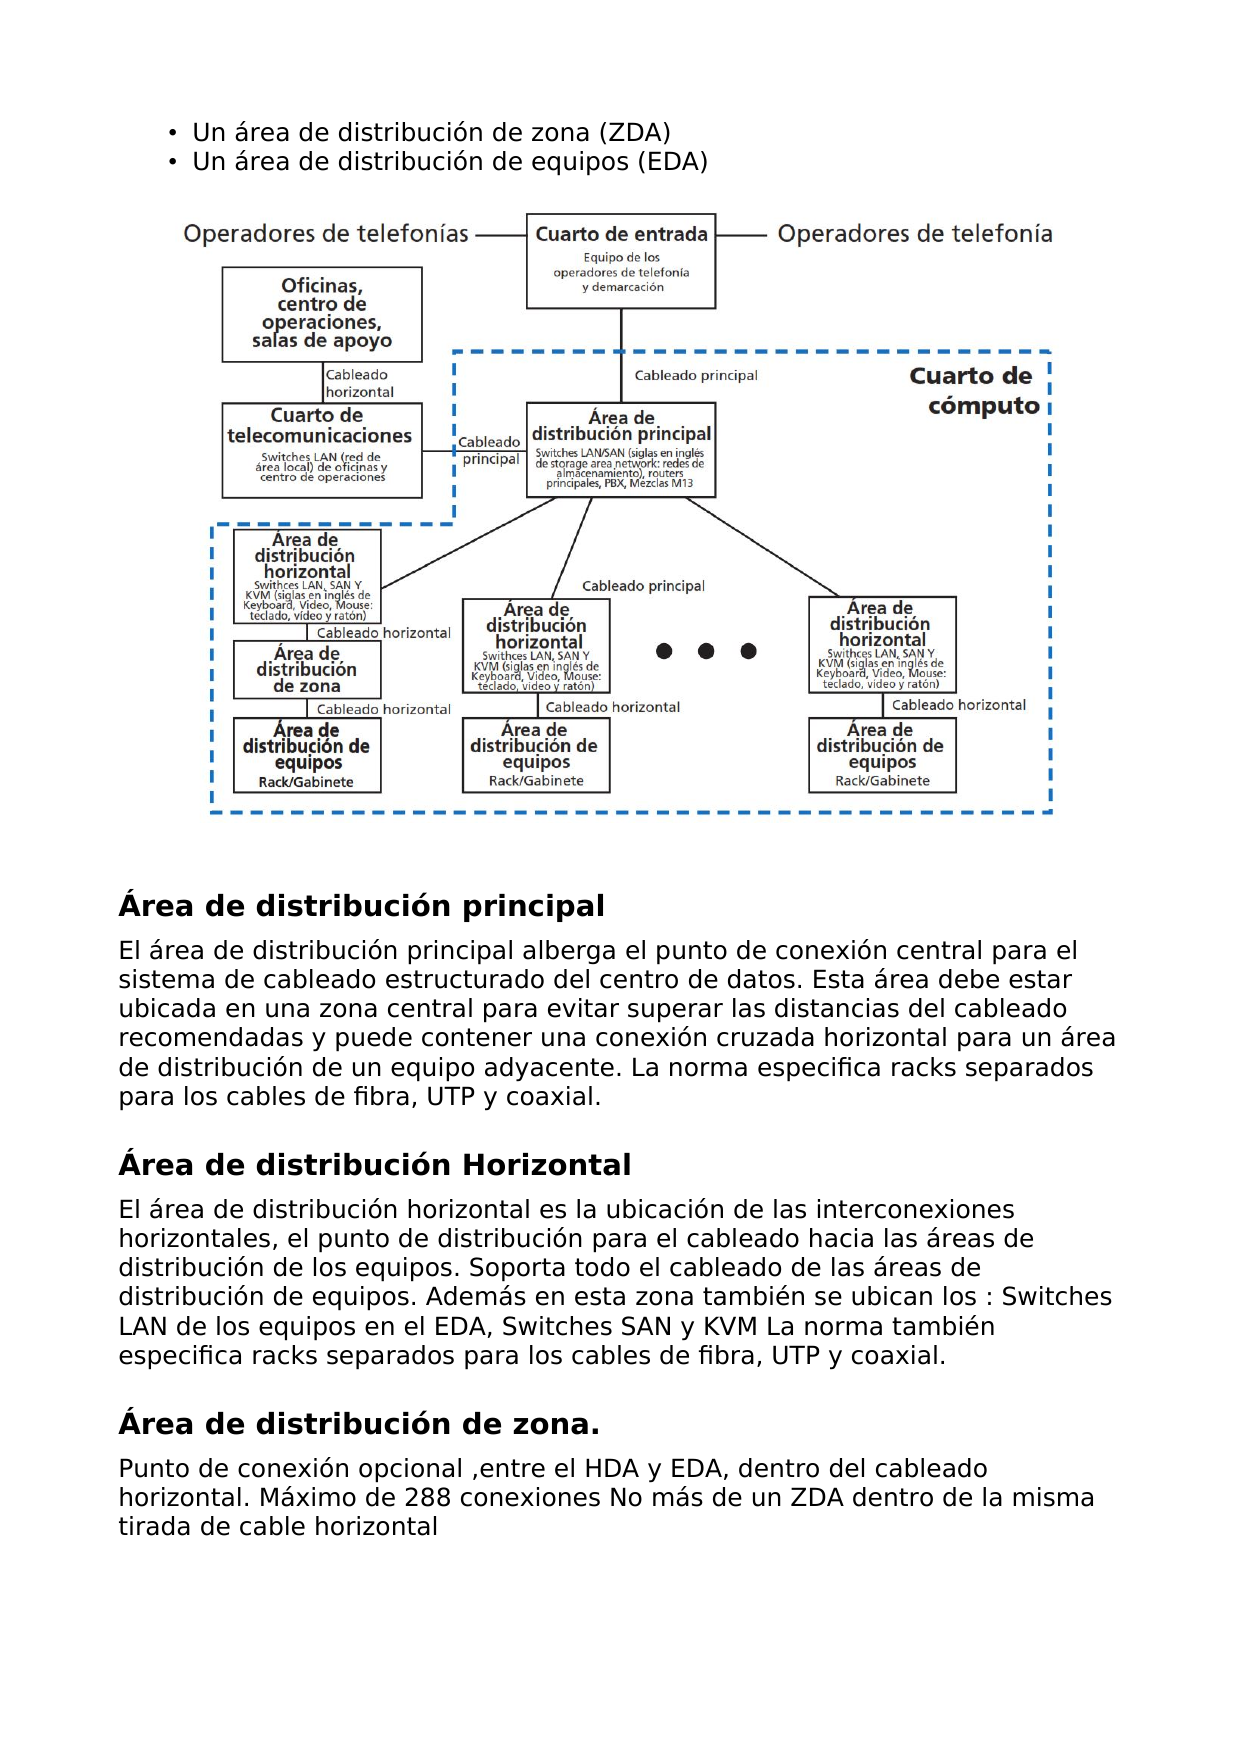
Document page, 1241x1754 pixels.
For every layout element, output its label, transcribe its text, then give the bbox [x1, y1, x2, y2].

subtitle Área de distribución de zona. [118, 1407, 1122, 1441]
text El área de distribución principal alberga el punto de conexión central para el sistema de cableado estructurado del centro de datos. Esta área debe estar ubicada en una zona central para evitar superar las distancias del cableado recomendadas y puede contener una conexión cruzada horizontal para un área de distribución de un equipo adyacente. La norma especifica racks separados para los cables de fibra, UTP y coaxial. [118, 936, 1122, 1111]
text El área de distribución horizontal es la ubicación de las interconexiones horizontales, el punto de distribución para el cableado hacia las áreas de distribución de los equipos. Soporta todo el cableado de las áreas de distribución de equipos. Además en esta zona también se ubican los : Switches LAN de los equipos en el EDA, Switches SAN y KVM La norma también especifica racks separados para los cables de fibra, UTP y coaxial. [118, 1195, 1122, 1370]
list Un área de distribución de zona (ZDA) [177, 118, 1122, 147]
list Un área de distribución de equipos (EDA) [177, 147, 1122, 176]
subtitle Área de distribución principal [118, 889, 1122, 923]
subtitle Área de distribución Horizontal [118, 1148, 1122, 1182]
text Punto de conexión opcional ,entre el HDA y EDA, dentro del cableado horizontal. Máximo de 288 conexiones No más de un ZDA dentro de la misma tirada de cable horizontal [118, 1454, 1122, 1541]
picture [151, 206, 1089, 823]
